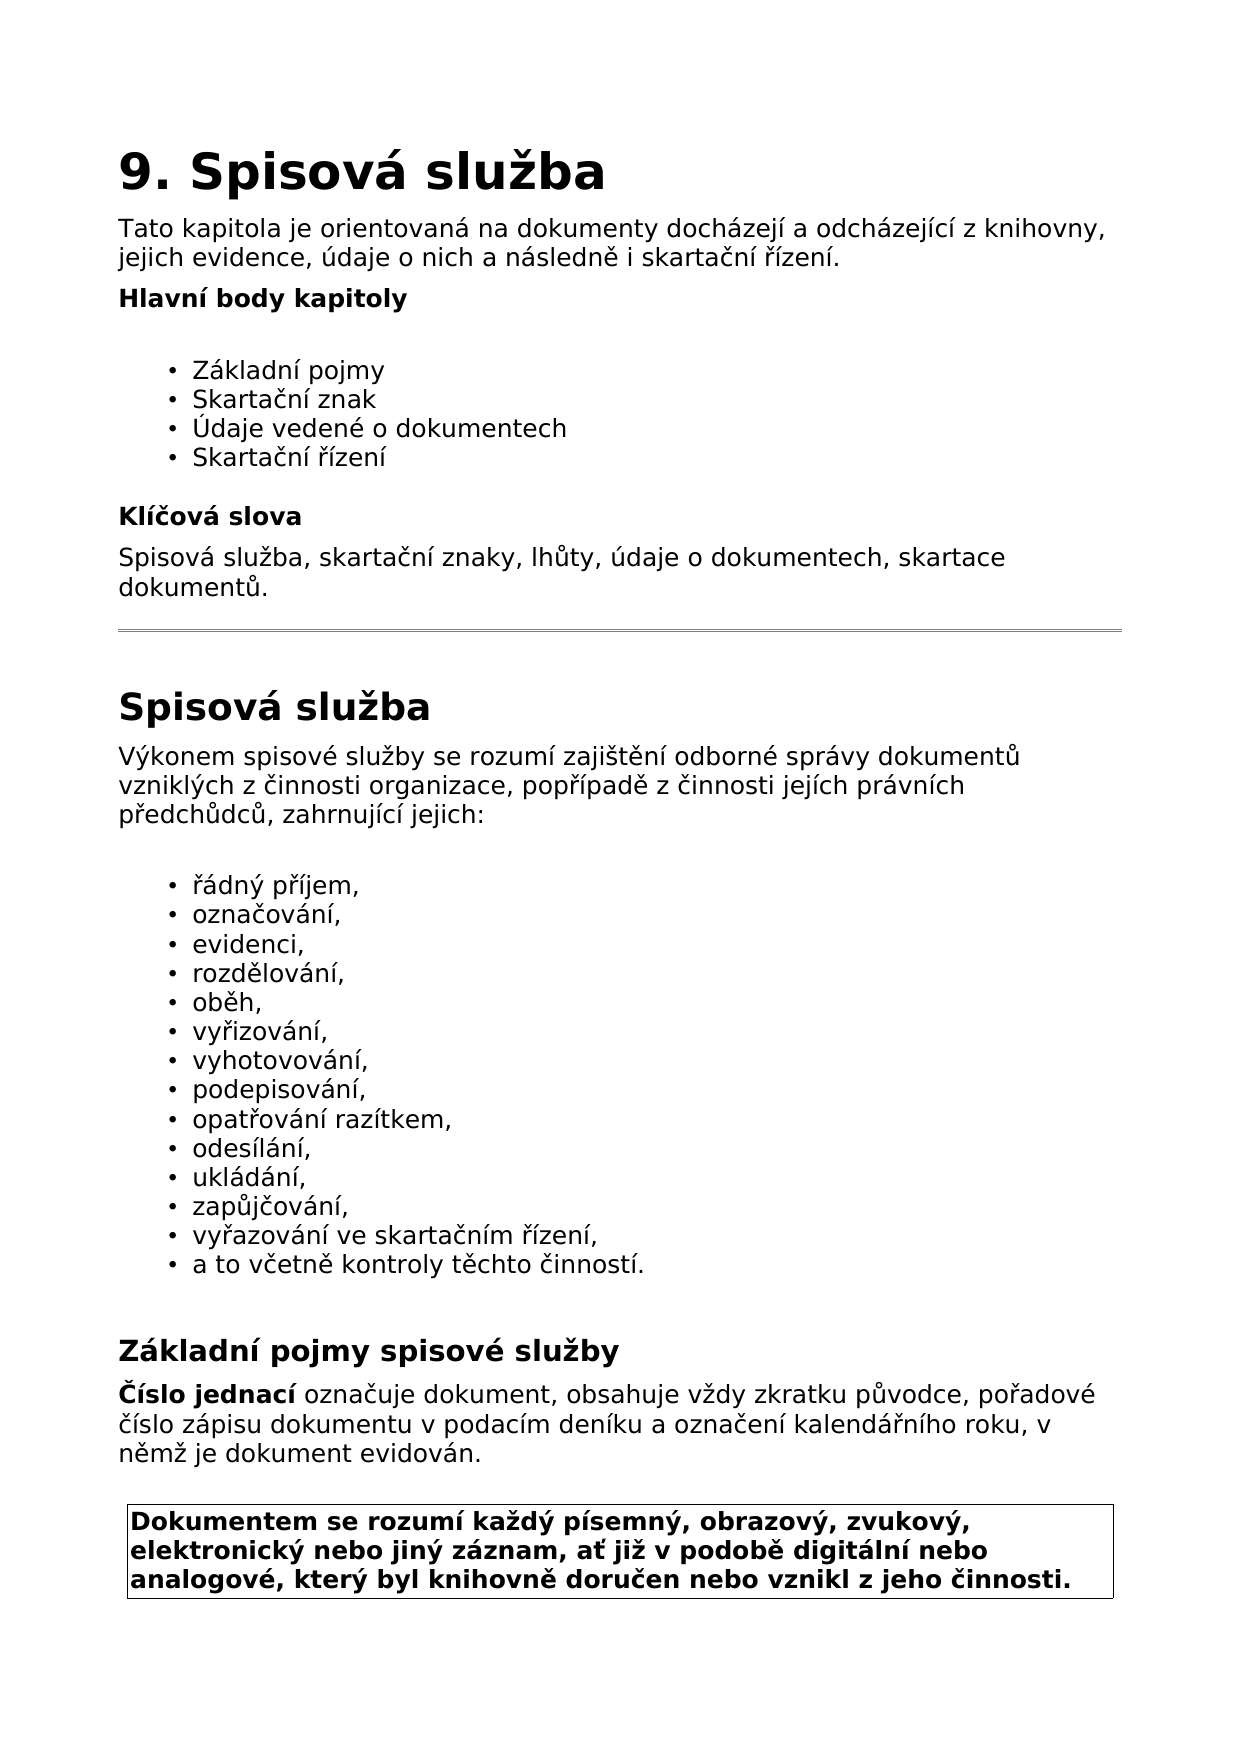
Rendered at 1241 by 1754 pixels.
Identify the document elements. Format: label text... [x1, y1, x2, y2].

list označování, [177, 901, 1122, 930]
list řádný příjem, [177, 871, 1122, 901]
text Hlavní body kapitoly [118, 285, 1122, 314]
list opatřování razítkem, [177, 1105, 1122, 1134]
list Skartační znak [177, 385, 1122, 414]
list rozdělování, [177, 959, 1122, 988]
list vyhotovování, [177, 1046, 1122, 1076]
list evidenci, [177, 930, 1122, 959]
subtitle Základní pojmy spisové služby [118, 1334, 1122, 1368]
list vyřizování, [177, 1017, 1122, 1046]
list vyřazování ve skartačním řízení, [177, 1221, 1122, 1251]
subtitle Spisová služba [118, 686, 1122, 729]
list odesílání, [177, 1134, 1122, 1163]
text Číslo jednací označuje dokument, obsahuje vždy zkratku původce, pořadové číslo zápisu dokumentu v podacím deníku a označení kalendářního roku, v němž je dokument evidován. [118, 1381, 1122, 1468]
list a to včetně kontroly těchto činností. [177, 1251, 1122, 1280]
list oběh, [177, 988, 1122, 1017]
list Základní pojmy [177, 356, 1122, 385]
list Skartační řízení [177, 443, 1122, 472]
list ukládání, [177, 1163, 1122, 1192]
list Údaje vedené o dokumentech [177, 414, 1122, 443]
table_header Dokumentem se rozumí každý písemný, obrazový, zvukový, elektronický nebo jiný záznam, ať již v podobě digitální nebo analogové, který byl knihovně doručen nebo vznikl z jeho činnosti. [128, 1505, 1113, 1598]
list podepisování, [177, 1076, 1122, 1105]
subtitle 9. Spisová služba [118, 143, 1122, 201]
text Klíčová slova [118, 502, 1122, 531]
list zapůjčování, [177, 1192, 1122, 1221]
text Spisová služba, skartační znaky, lhůty, údaje o dokumentech, skartace dokumentů. [118, 544, 1122, 602]
text Tato kapitola je orientovaná na dokumenty docházejí a odcházející z knihovny, jejich evidence, údaje o nich a následně i skartační řízení. [118, 214, 1122, 272]
text Výkonem spisové služby se rozumí zajištění odborné správy dokumentů vzniklých z činnosti organizace, popřípadě z činnosti jejích právních předchůdců, zahrnující jejich: [118, 742, 1122, 829]
